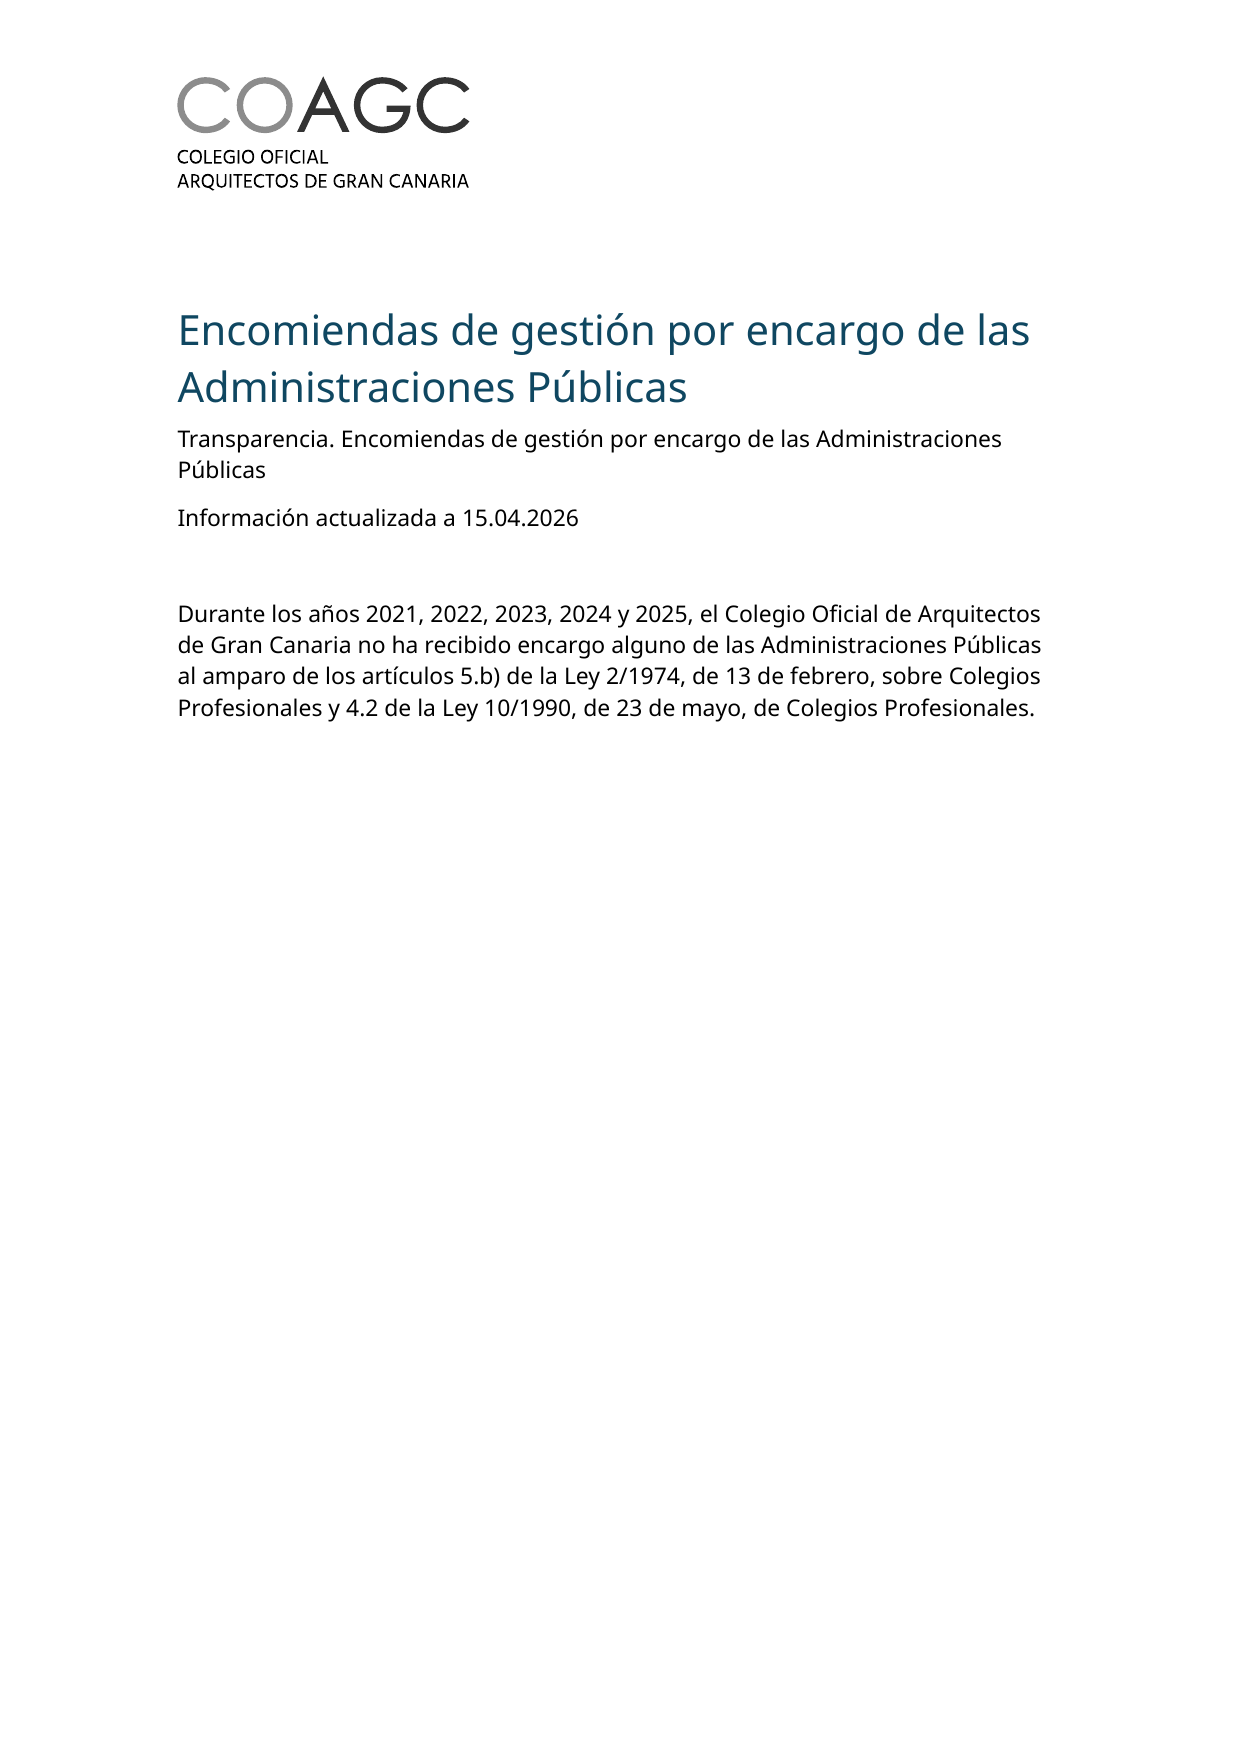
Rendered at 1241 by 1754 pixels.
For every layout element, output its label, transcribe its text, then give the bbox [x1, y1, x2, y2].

text Información actualizada a 15.04.2026 [177, 502, 1063, 533]
text Durante los años 2021, 2022, 2023, 2024 y 2025, el Colegio Oficial de Arquitectos de Gran Canaria no ha recibido encargo alguno de las Administraciones Públicas al amparo de los artículos 5.b) de la Ley 2/1974, de 13 de febrero, sobre Colegios Profesionales y 4.2 de la Ley 10/1990, de 23 de mayo, de Colegios Profesionales. [177, 598, 1063, 723]
text Transparencia. Encomiendas de gestión por encargo de las Administraciones Públicas [177, 423, 1063, 485]
subtitle Encomiendas de gestión por encargo de las Administraciones Públicas [177, 301, 1063, 414]
